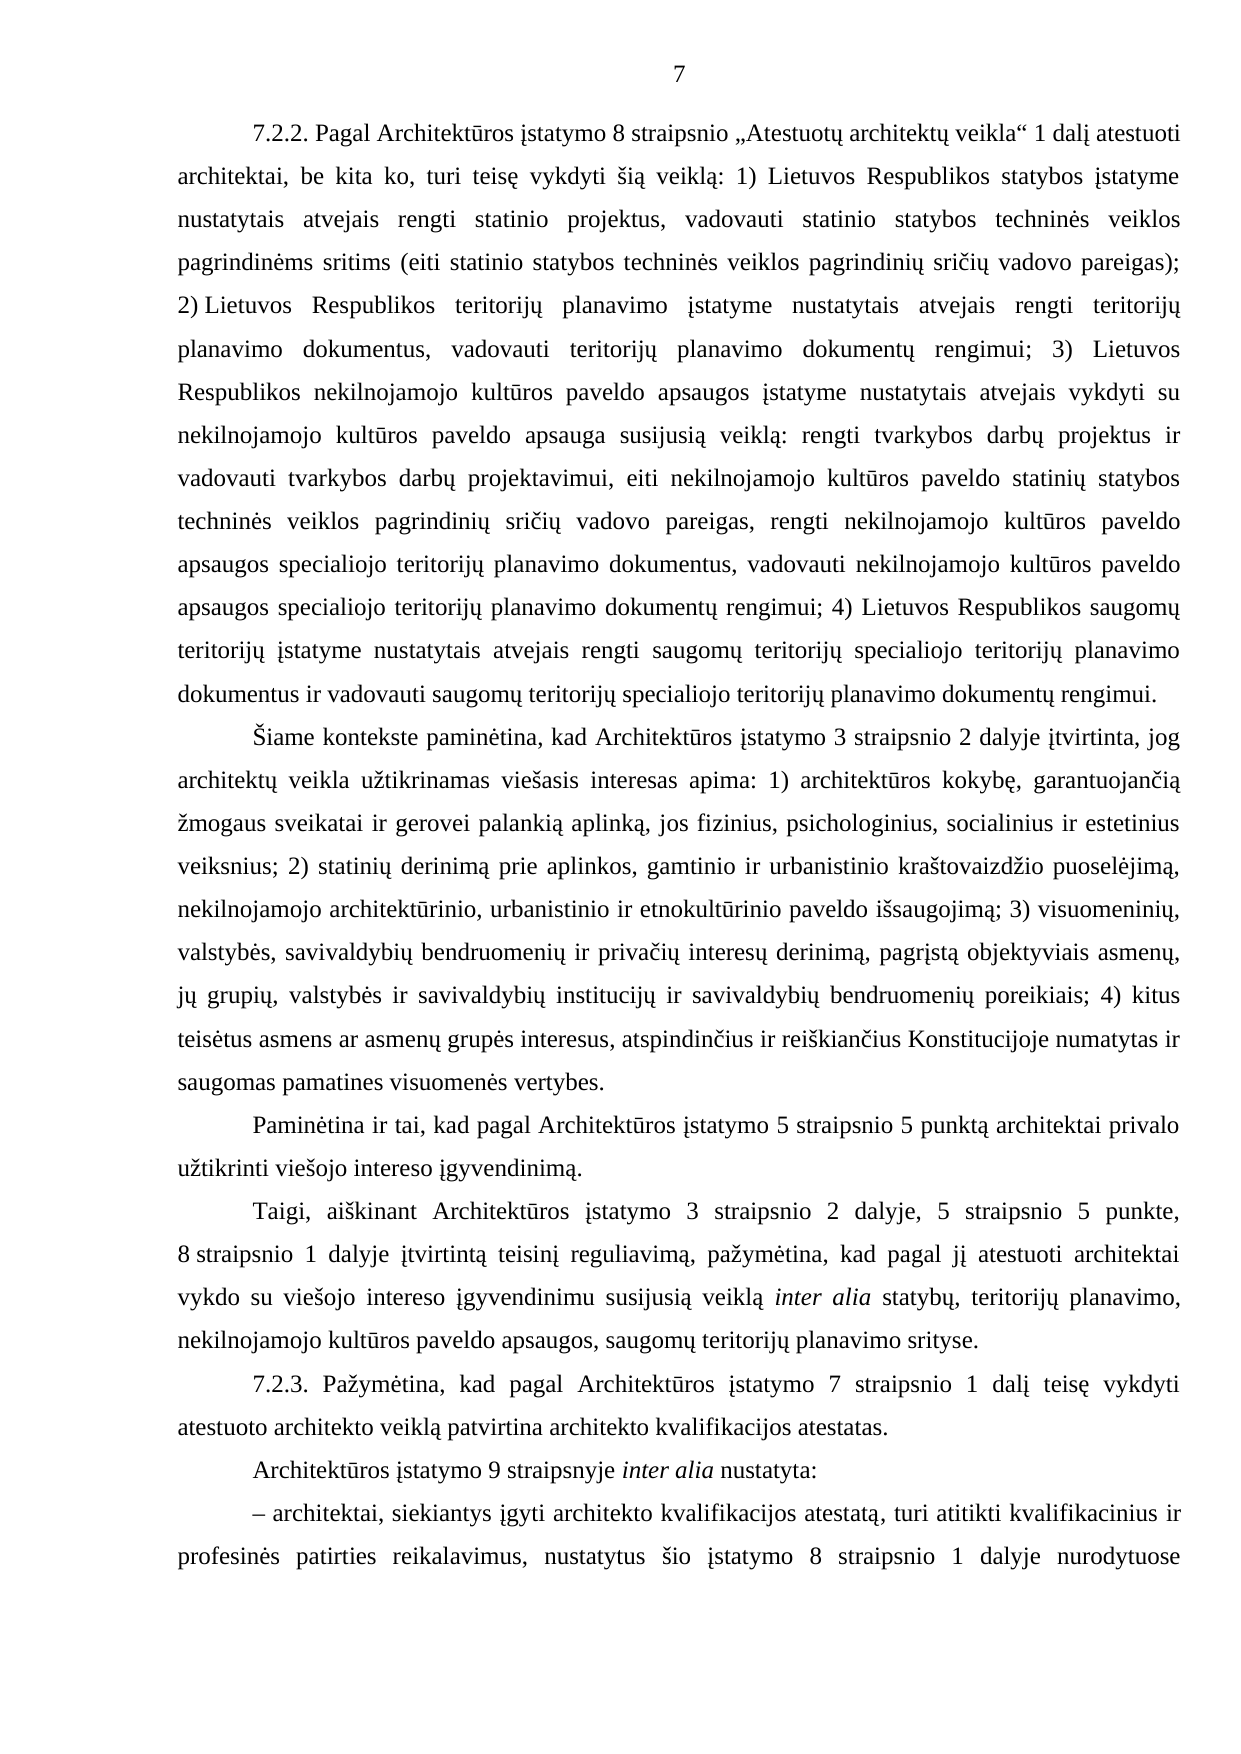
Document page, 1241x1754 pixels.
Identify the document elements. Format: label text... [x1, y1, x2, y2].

text – architektai, siekiantys įgyti architekto kvalifikacijos atestatą, turi atitikti kvalifikacinius ir profesinės patirties reikalavimus, nustatytus šio įstatymo 8 straipsnio 1 dalyje nurodytuose [177, 1498, 1181, 1570]
text 7.2.3. Pažymėtina, kad pagal Architektūros įstatymo 7 straipsnio 1 dalį teisę vykdyti atestuoto architekto veiklą patvirtina architekto kvalifikacijos atestatas. [177, 1369, 1181, 1441]
text Paminėtina ir tai, kad pagal Architektūros įstatymo 5 straipsnio 5 punktą architektai privalo užtikrinti viešojo intereso įgyvendinimą. [177, 1110, 1181, 1182]
text 7.2.2. Pagal Architektūros įstatymo 8 straipsnio „Atestuotų architektų veikla“ 1 dalį atestuoti architektai, be kita ko, turi teisę vykdyti šią veiklą: 1) Lietuvos Respublikos statybos įstatyme nustatytais atvejais rengti statinio projektus, vadovauti statinio statybos techninės veiklos pagrindinėms sritims (eiti statinio statybos techninės veiklos pagrindinių sričių vadovo pareigas); 2) Lietuvos Respublikos teritorijų planavimo įstatyme nustatytais atvejais rengti teritorijų planavimo dokumentus, vadovauti teritorijų planavimo dokumentų rengimui; 3) Lietuvos Respublikos nekilnojamojo kultūros paveldo apsaugos įstatyme nustatytais atvejais vykdyti su nekilnojamojo kultūros paveldo apsauga susijusią veiklą: rengti tvarkybos darbų projektus ir vadovauti tvarkybos darbų projektavimui, eiti nekilnojamojo kultūros paveldo statinių statybos techninės veiklos pagrindinių sričių vadovo pareigas, rengti nekilnojamojo kultūros paveldo apsaugos specialiojo teritorijų planavimo dokumentus, vadovauti nekilnojamojo kultūros paveldo apsaugos specialiojo teritorijų planavimo dokumentų rengimui; 4) Lietuvos Respublikos saugomų teritorijų įstatyme nustatytais atvejais rengti saugomų teritorijų specialiojo teritorijų planavimo dokumentus ir vadovauti saugomų teritorijų specialiojo teritorijų planavimo dokumentų rengimui. [177, 118, 1181, 707]
text Taigi, aiškinant Architektūros įstatymo 3 straipsnio 2 dalyje, 5 straipsnio 5 punkte, 8 straipsnio 1 dalyje įtvirtintą teisinį reguliavimą, pažymėtina, kad pagal jį atestuoti architektai vykdo su viešojo intereso įgyvendinimu susijusią veiklą inter alia statybų, teritorijų planavimo, nekilnojamojo kultūros paveldo apsaugos, saugomų teritorijų planavimo srityse. [177, 1196, 1181, 1354]
text Architektūros įstatymo 9 straipsnyje inter alia nustatyta: [177, 1455, 1181, 1484]
text Šiame kontekste paminėtina, kad Architektūros įstatymo 3 straipsnio 2 dalyje įtvirtinta, jog architektų veikla užtikrinamas viešasis interesas apima: 1) architektūros kokybę, garantuojančią žmogaus sveikatai ir gerovei palankią aplinką, jos fizinius, psichologinius, socialinius ir estetinius veiksnius; 2) statinių derinimą prie aplinkos, gamtinio ir urbanistinio kraštovaizdžio puoselėjimą, nekilnojamojo architektūrinio, urbanistinio ir etnokultūrinio paveldo išsaugojimą; 3) visuomeninių, valstybės, savivaldybių bendruomenių ir privačių interesų derinimą, pagrįstą objektyviais asmenų, jų grupių, valstybės ir savivaldybių institucijų ir savivaldybių bendruomenių poreikiais; 4) kitus teisėtus asmens ar asmenų grupės interesus, atspindinčius ir reiškiančius Konstitucijoje numatytas ir saugomas pamatines visuomenės vertybes. [177, 722, 1181, 1096]
